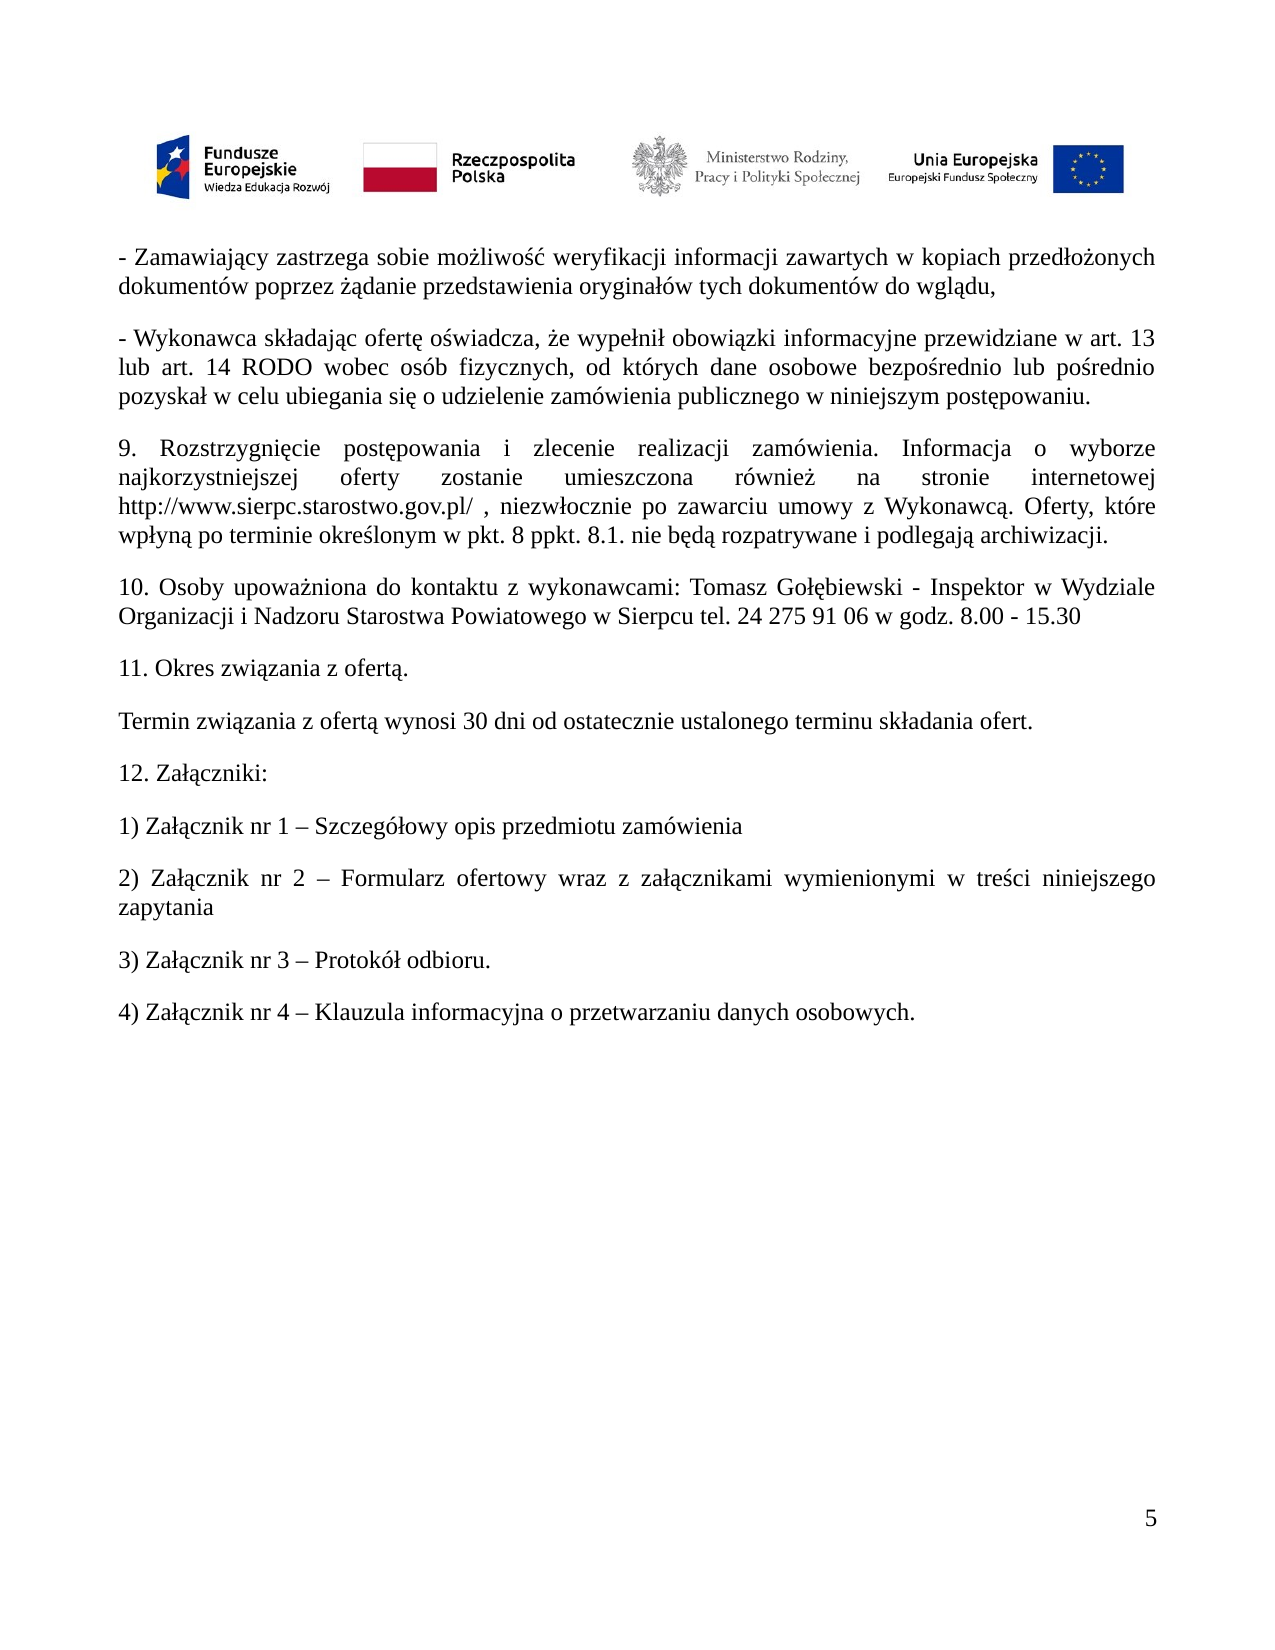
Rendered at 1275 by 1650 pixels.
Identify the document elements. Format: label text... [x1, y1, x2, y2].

text 4) Załącznik nr 4 – Klauzula informacyjna o przetwarzaniu danych osobowych. [118, 997, 1157, 1026]
text - Wykonawca składając ofertę oświadcza, że wypełnił obowiązki informacyjne przewidziane w art. 13 lub art. 14 RODO wobec osób fizycznych, od których dane osobowe bezpośrednio lub pośrednio pozyskał w celu ubiegania się o udzielenie zamówienia publicznego w niniejszym postępowaniu. [118, 323, 1157, 410]
text 11. Okres związania z ofertą. [118, 653, 1157, 682]
text - Zamawiający zastrzega sobie możliwość weryfikacji informacji zawartych w kopiach przedłożonych dokumentów poprzez żądanie przedstawienia oryginałów tych dokumentów do wglądu, [118, 243, 1157, 300]
text 2) Załącznik nr 2 – Formularz ofertowy wraz z załącznikami wymienionymi w treści niniejszego zapytania [118, 863, 1157, 921]
text 12. Załączniki: [118, 758, 1157, 787]
text 9. Rozstrzygnięcie postępowania i zlecenie realizacji zamówienia. Informacja o wyborze najkorzystniejszej oferty zostanie umieszczona również na stronie internetowej http://www.sierpc.starostwo.gov.pl/ , niezwłocznie po zawarciu umowy z Wykonawcą. Oferty, które wpłyną po terminie określonym w pkt. 8 ppkt. 8.1. nie będą rozpatrywane i podlegają archiwizacji. [118, 433, 1157, 548]
text 1) Załącznik nr 1 – Szczegółowy opis przedmiotu zamówienia [118, 811, 1157, 840]
text Termin związania z ofertą wynosi 30 dni od ostatecznie ustalonego terminu składania ofert. [118, 706, 1157, 735]
text 10. Osoby upoważniona do kontaktu z wykonawcami: Tomasz Gołębiewski - Inspektor w Wydziale Organizacji i Nadzoru Starostwa Powiatowego w Sierpcu tel. 24 275 91 06 w godz. 8.00 - 15.30 [118, 572, 1157, 630]
picture [118, 118, 1157, 243]
text 3) Załącznik nr 3 – Protokół odbioru. [118, 945, 1157, 973]
